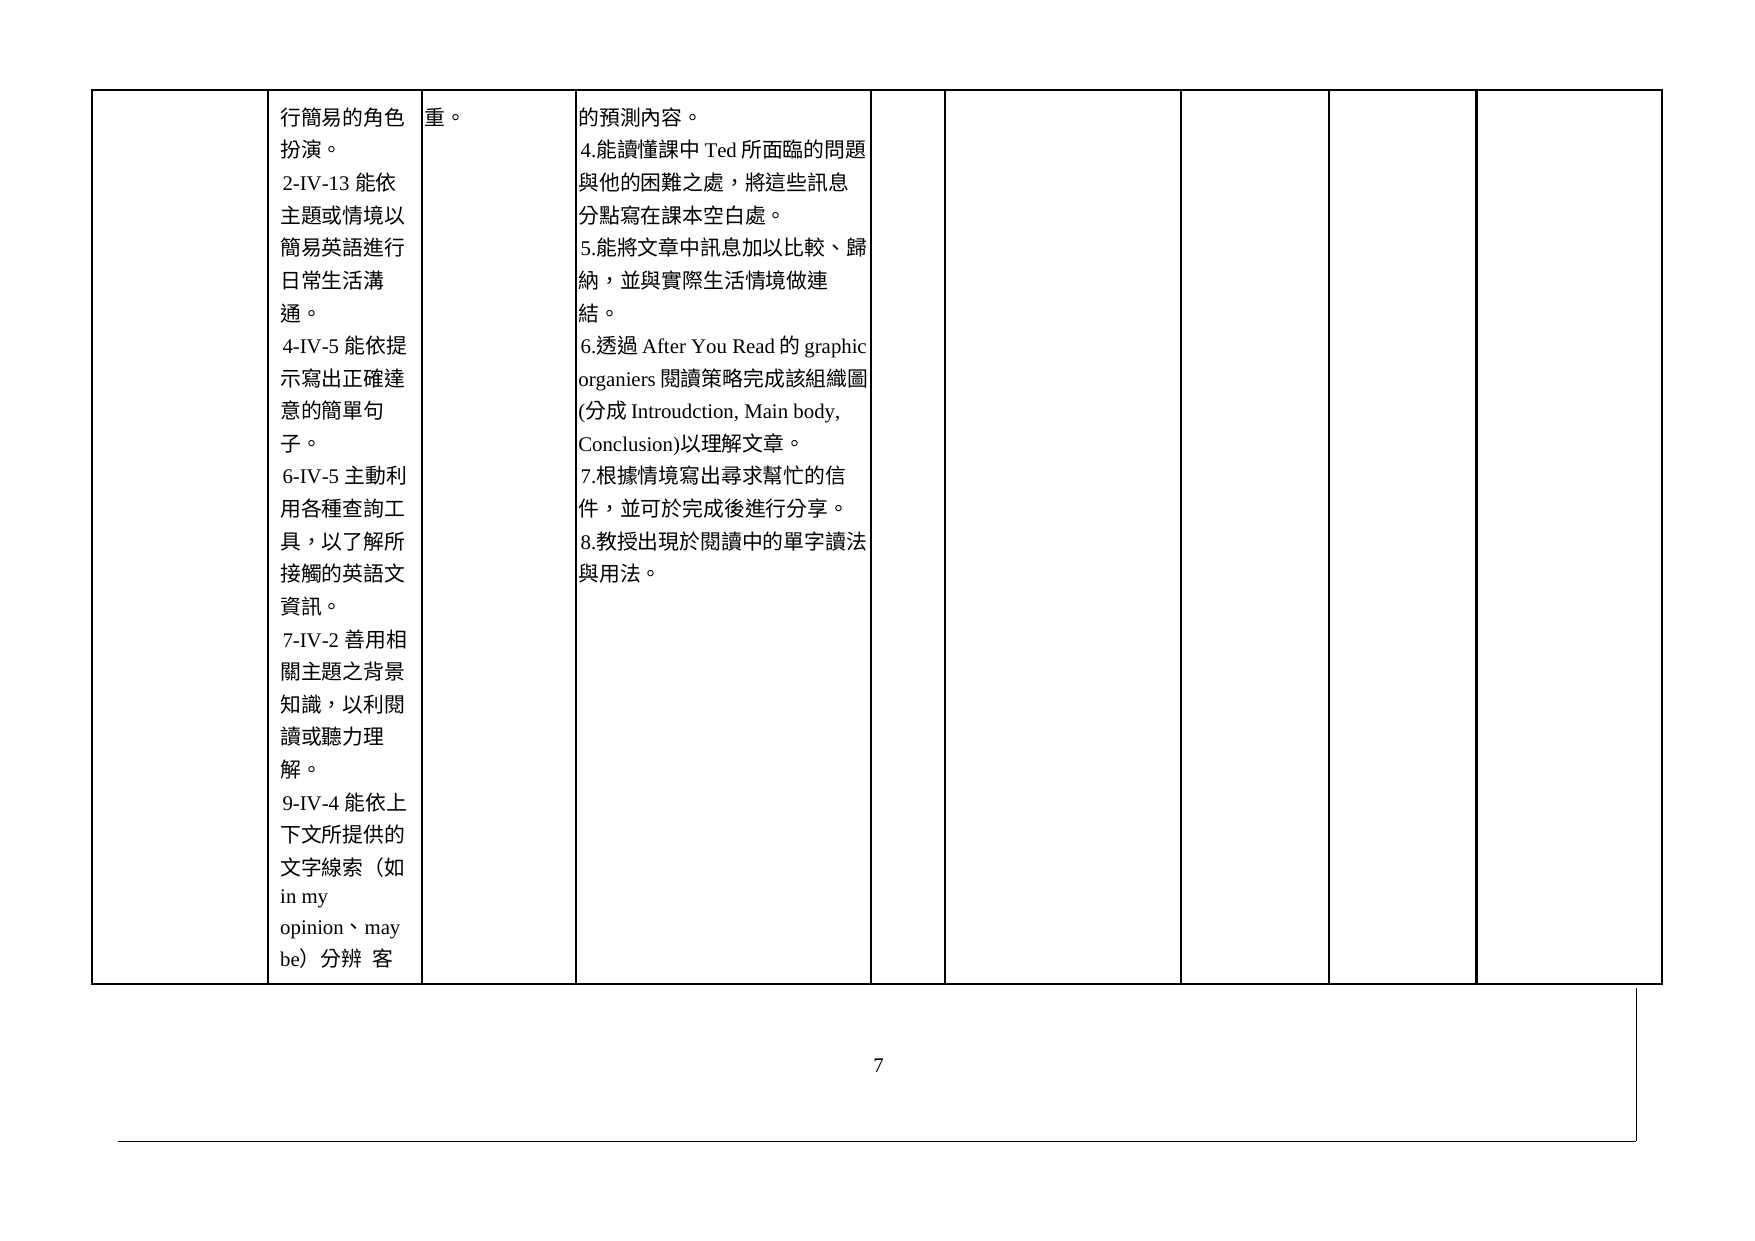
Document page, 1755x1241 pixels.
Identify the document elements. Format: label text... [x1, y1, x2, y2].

table_cell 行簡易的角色扮演。 2-IV-13 能依主題或情境以簡易英語進行日常生活溝通。 4-IV-5 能依提示寫出正確達意的簡單句子。 6-IV-5 主動利用各種查詢工具，以了解所接觸的英語文資訊。 7-IV-2 善用相關主題之背景知識，以利閱讀或聽力理解。 9-IV-4 能依上下文所提供的文字線索（如 in my opinion、maybe）分辨 客 [269, 91, 421, 983]
table_cell 重。 [423, 91, 575, 983]
table_cell [93, 91, 267, 983]
table_cell [1478, 91, 1661, 983]
table_cell [872, 91, 944, 983]
table_cell [946, 91, 1180, 983]
table_cell [1330, 91, 1475, 983]
table_cell 的預測內容。 4.能讀懂課中Ted所面臨的問題與他的困難之處，將這些訊息分點寫在課本空白處。 5.能將文章中訊息加以比較、歸納，並與實際生活情境做連結。 6.透過After You Read的graphic organiers閱讀策略完成該組織圖(分成Introudction, Main body, Conclusion)以理解文章。 7.根據情境寫出尋求幫忙的信件，並可於完成後進行分享。 8.教授出現於閱讀中的單字讀法與用法。 [577, 91, 870, 983]
table_cell [1182, 91, 1328, 983]
